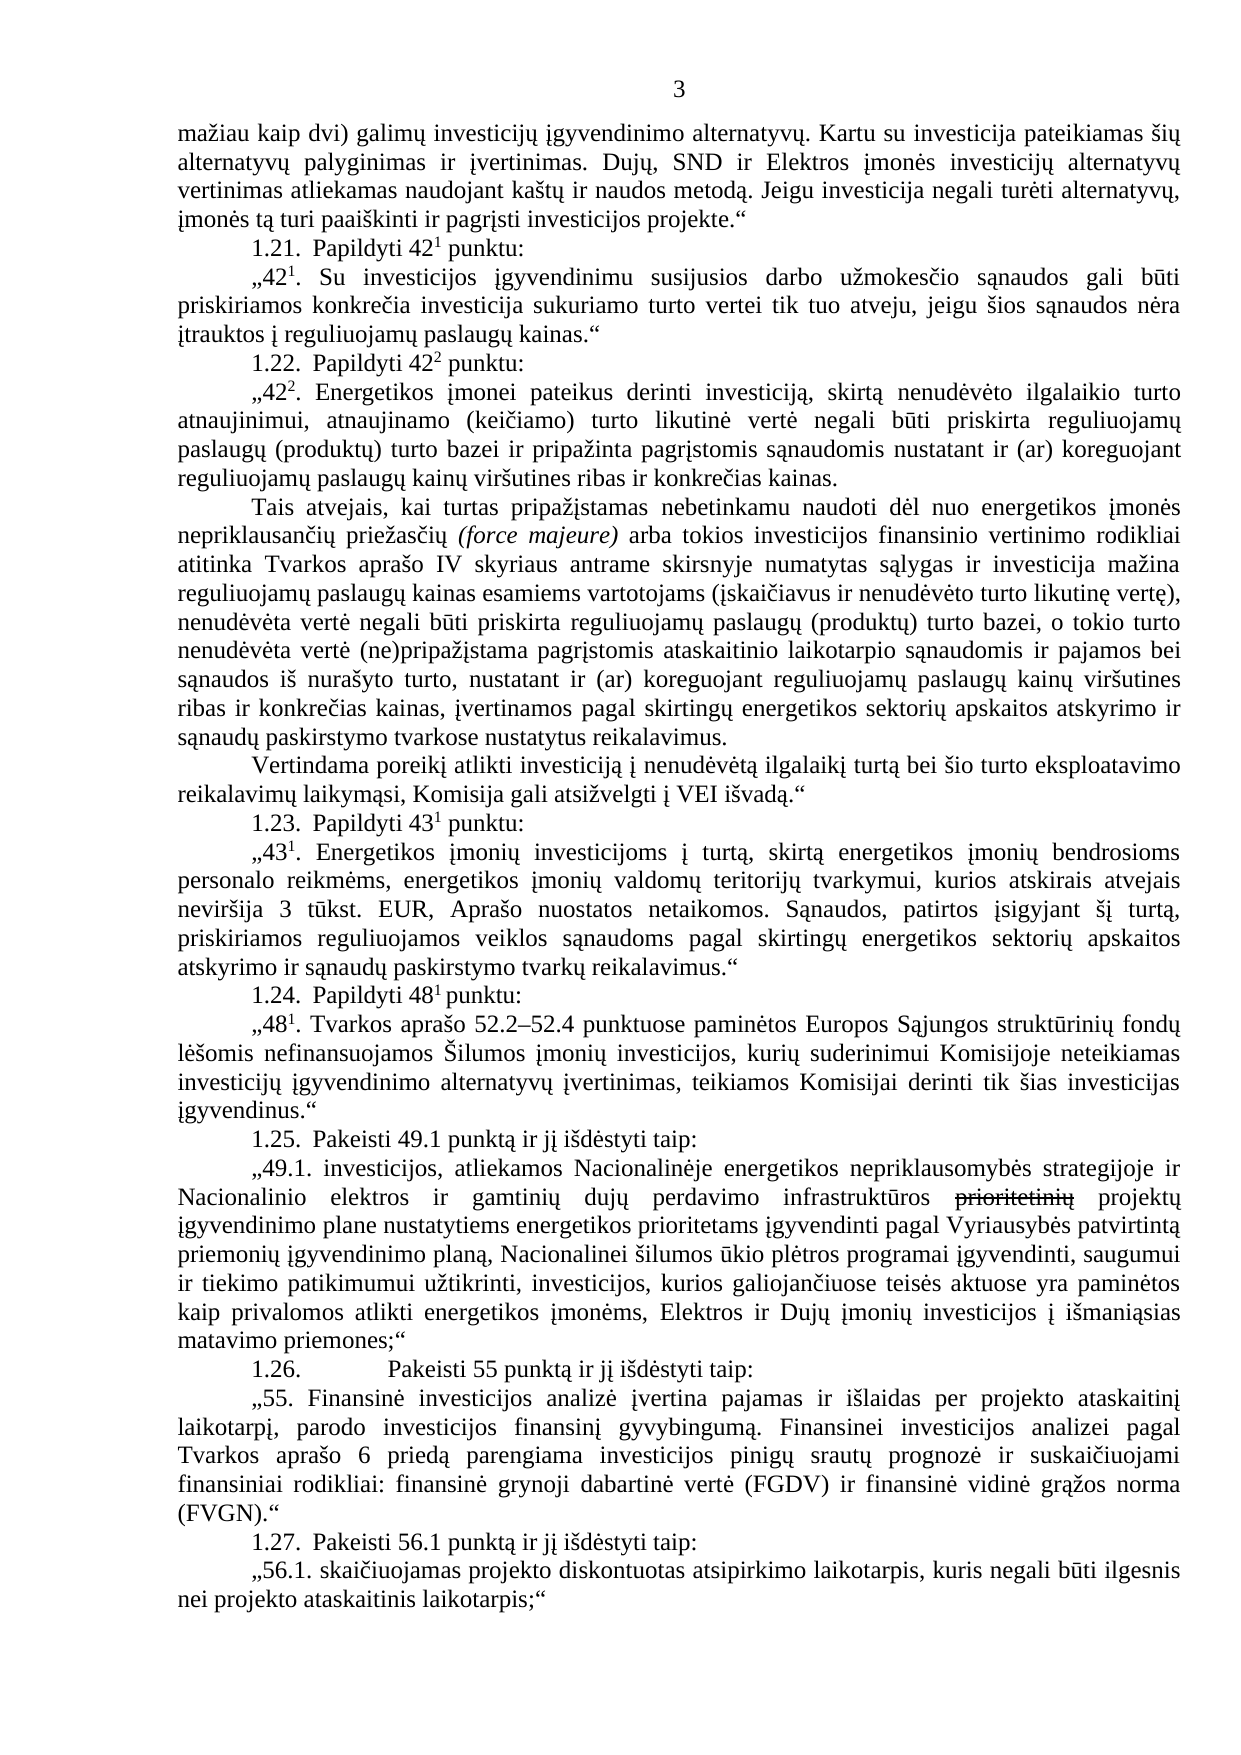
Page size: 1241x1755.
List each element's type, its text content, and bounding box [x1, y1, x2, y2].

text 1.25. Pakeisti 49.1 punktą ir jį išdėstyti taip: [177, 1124, 1181, 1153]
text 1.22. Papildyti 422 punktu: [177, 348, 1181, 377]
text „55. Finansinė investicijos analizė įvertina pajamas ir išlaidas per projekto ataskaitinį laikotarpį, parodo investicijos finansinį gyvybingumą. Finansinei investicijos analizei pagal Tvarkos aprašo 6 priedą parengiama investicijos pinigų srautų prognozė ir suskaičiuojami finansiniai rodikliai: finansinė grynoji dabartinė vertė (FGDV) ir finansinė vidinė grąžos norma (FVGN).“ [177, 1383, 1181, 1527]
text mažiau kaip dvi) galimų investicijų įgyvendinimo alternatyvų. Kartu su investicija pateikiamas šių alternatyvų palyginimas ir įvertinimas. Dujų, SND ir Elektros įmonės investicijų alternatyvų vertinimas atliekamas naudojant kaštų ir naudos metodą. Jeigu investicija negali turėti alternatyvų, įmonės tą turi paaiškinti ir pagrįsti investicijos projekte.“ [177, 118, 1181, 233]
text 1.21. Papildyti 421 punktu: [177, 233, 1181, 262]
text „421. Su investicijos įgyvendinimu susijusios darbo užmokesčio sąnaudos gali būti priskiriamos konkrečia investicija sukuriamo turto vertei tik tuo atveju, jeigu šios sąnaudos nėra įtrauktos į reguliuojamų paslaugų kainas.“ [177, 262, 1181, 348]
text Tais atvejais, kai turtas pripažįstamas nebetinkamu naudoti dėl nuo energetikos įmonės nepriklausančių priežasčių (force majeure) arba tokios investicijos finansinio vertinimo rodikliai atitinka Tvarkos aprašo IV skyriaus antrame skirsnyje numatytas sąlygas ir investicija mažina reguliuojamų paslaugų kainas esamiems vartotojams (įskaičiavus ir nenudėvėto turto likutinę vertę), nenudėvėta vertė negali būti priskirta reguliuojamų paslaugų (produktų) turto bazei, o tokio turto nenudėvėta vertė (ne)pripažįstama pagrįstomis ataskaitinio laikotarpio sąnaudomis ir pajamos bei sąnaudos iš nurašyto turto, nustatant ir (ar) koreguojant reguliuojamų paslaugų kainų viršutines ribas ir konkrečias kainas, įvertinamos pagal skirtingų energetikos sektorių apskaitos atskyrimo ir sąnaudų paskirstymo tvarkose nustatytus reikalavimus. [177, 492, 1181, 751]
text „49.1. investicijos, atliekamos Nacionalinėje energetikos nepriklausomybės strategijoje ir Nacionalinio elektros ir gamtinių dujų perdavimo infrastruktūros prioritetinių projektų įgyvendinimo plane nustatytiems energetikos prioritetams įgyvendinti pagal Vyriausybės patvirtintą priemonių įgyvendinimo planą, Nacionalinei šilumos ūkio plėtros programai įgyvendinti, saugumui ir tiekimo patikimumui užtikrinti, investicijos, kurios galiojančiuose teisės aktuose yra paminėtos kaip privalomos atlikti energetikos įmonėms, Elektros ir Dujų įmonių investicijos į išmaniąsias matavimo priemones;“ [177, 1153, 1181, 1354]
text „422. Energetikos įmonei pateikus derinti investiciją, skirtą nenudėvėto ilgalaikio turto atnaujinimui, atnaujinamo (keičiamo) turto likutinė vertė negali būti priskirta reguliuojamų paslaugų (produktų) turto bazei ir pripažinta pagrįstomis sąnaudomis nustatant ir (ar) koreguojant reguliuojamų paslaugų kainų viršutines ribas ir konkrečias kainas. [177, 377, 1181, 492]
text 1.24. Papildyti 481 punktu: [177, 981, 1181, 1009]
text 1.27. Pakeisti 56.1 punktą ir jį išdėstyti taip: [177, 1527, 1181, 1556]
text „481. Tvarkos aprašo 52.2–52.4 punktuose paminėtos Europos Sąjungos struktūrinių fondų lėšomis nefinansuojamos Šilumos įmonių investicijos, kurių suderinimui Komisijoje neteikiamas investicijų įgyvendinimo alternatyvų įvertinimas, teikiamos Komisijai derinti tik šias investicijas įgyvendinus.“ [177, 1009, 1181, 1124]
text Vertindama poreikį atlikti investiciją į nenudėvėtą ilgalaikį turtą bei šio turto eksploatavimo reikalavimų laikymąsi, Komisija gali atsižvelgti į VEI išvadą.“ [177, 751, 1181, 808]
text „56.1. skaičiuojamas projekto diskontuotas atsipirkimo laikotarpis, kuris negali būti ilgesnis nei projekto ataskaitinis laikotarpis;“ [177, 1556, 1181, 1613]
text 1.23. Papildyti 431 punktu: [177, 808, 1181, 837]
text 1.26. Pakeisti 55 punktą ir jį išdėstyti taip: [251, 1354, 1181, 1383]
text „431. Energetikos įmonių investicijoms į turtą, skirtą energetikos įmonių bendrosioms personalo reikmėms, energetikos įmonių valdomų teritorijų tvarkymui, kurios atskirais atvejais neviršija 3 tūkst. EUR, Aprašo nuostatos netaikomos. Sąnaudos, patirtos įsigyjant šį turtą, priskiriamos reguliuojamos veiklos sąnaudoms pagal skirtingų energetikos sektorių apskaitos atskyrimo ir sąnaudų paskirstymo tvarkų reikalavimus.“ [177, 837, 1181, 981]
